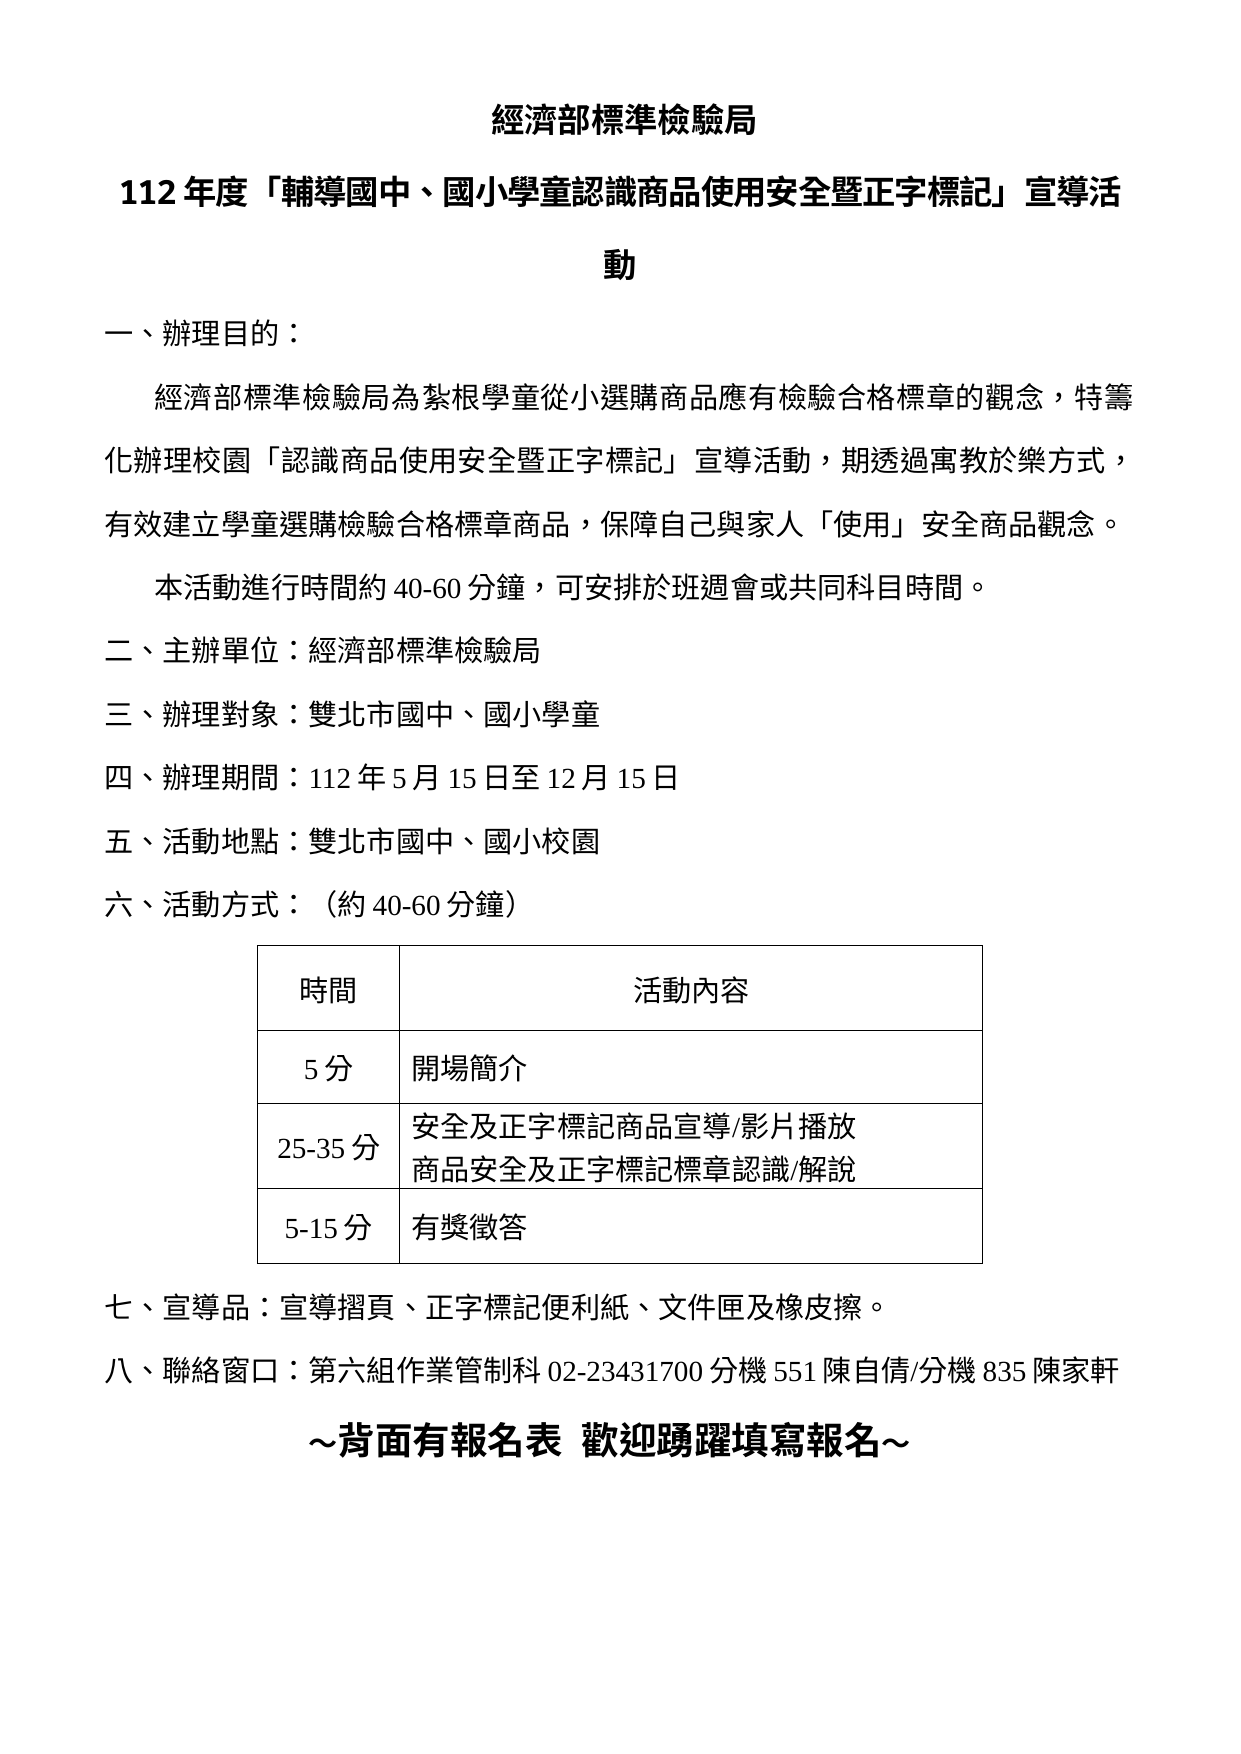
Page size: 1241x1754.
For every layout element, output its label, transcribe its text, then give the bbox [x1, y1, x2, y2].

table_cell 5-15分 [258, 1189, 399, 1262]
table_cell 安全及正字標記商品宣導/影片播放 商品安全及正字標記標章認識/解說 [400, 1104, 982, 1188]
text 經濟部標準檢驗局 [104, 94, 1136, 142]
table_cell 開場簡介 [400, 1031, 982, 1103]
text 五、活動地點：雙北市國中、國小校園 [104, 818, 1136, 861]
table_cell 有獎徵答 [400, 1189, 982, 1262]
text 一、辦理目的： [104, 311, 1136, 353]
text 三、辦理對象：雙北市國中、國小學童 [104, 691, 1136, 734]
table_header 活動內容 [400, 946, 982, 1030]
text 六、活動方式：（約40-60分鐘） [104, 882, 1136, 924]
text 經濟部標準檢驗局為紮根學童從小選購商品應有檢驗合格標章的觀念，特籌化辦理校園「認識商品使用安全暨正字標記」宣導活動，期透過寓教於樂方式，有效建立學童選購檢驗合格標章商品，保障自己與家人「使用」安全商品觀念。 [104, 374, 1136, 543]
text 四、辦理期間：112年5月15日至12月15日 [104, 755, 1136, 797]
text 八、聯絡窗口：第六組作業管制科02-23431700分機551陳自倩/分機835陳家軒 [104, 1348, 1136, 1390]
text 112年度「輔導國中、國小學童認識商品使用安全暨正字標記」宣導活動 [104, 166, 1136, 287]
table_cell 5分 [258, 1031, 399, 1103]
text 本活動進行時間約40-60分鐘，可安排於班週會或共同科目時間。 [104, 564, 1136, 607]
text 七、宣導品：宣導摺頁、正字標記便利紙、文件匣及橡皮擦。 [104, 1284, 1136, 1327]
table_cell 25-35分 [258, 1104, 399, 1188]
text 二、主辦單位：經濟部標準檢驗局 [104, 628, 1136, 670]
table_header 時間 [258, 946, 399, 1030]
text ～背面有報名表 歡迎踴躍填寫報名～ [104, 1411, 1136, 1465]
